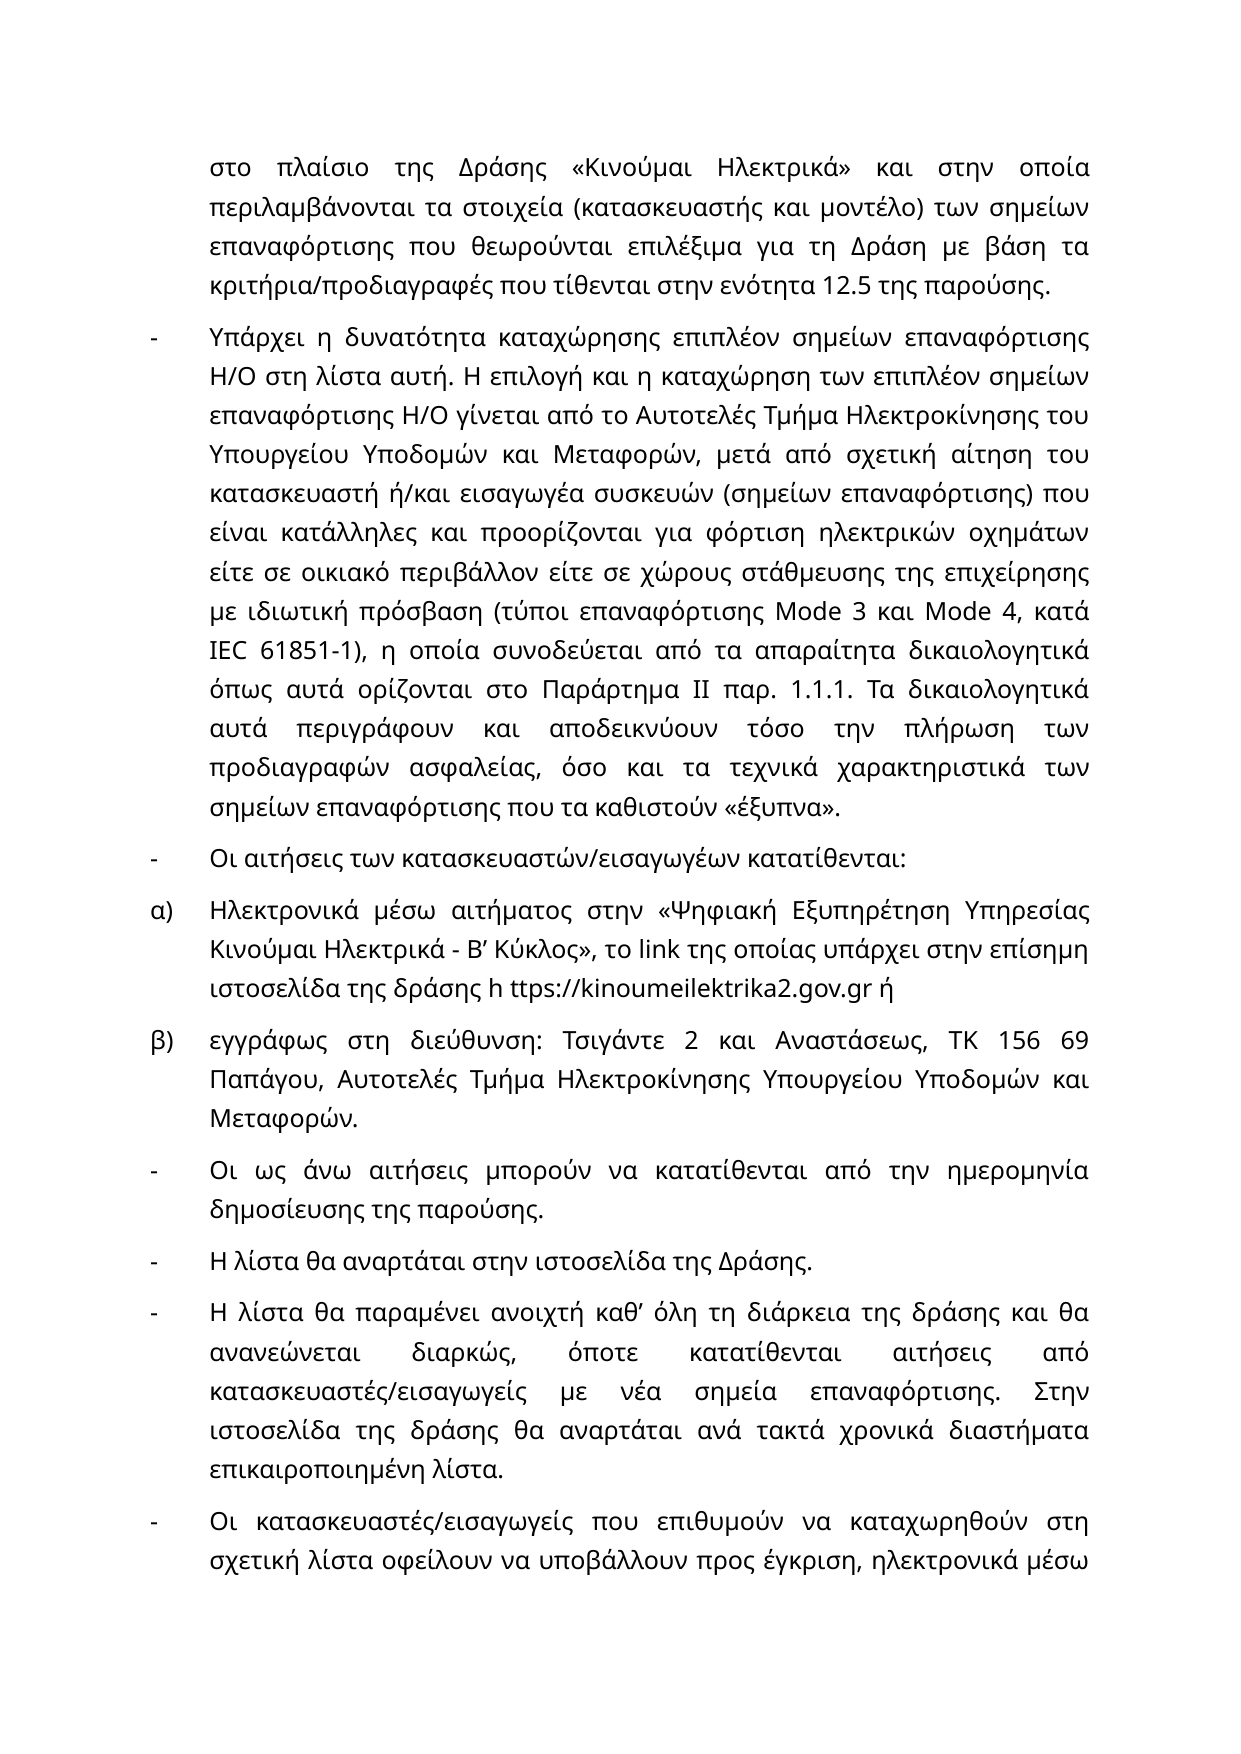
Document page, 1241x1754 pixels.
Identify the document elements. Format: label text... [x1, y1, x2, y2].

list - Οι ως άνω αιτήσεις μπορούν να κατατίθενται από την ημερομηνία δημοσίευσης της παρούσης. [150, 1152, 1090, 1226]
list β) εγγράφως στη διεύθυνση: Τσιγάντε 2 και Αναστάσεως, ΤΚ 156 69 Παπάγου, Αυτοτελές Τμήμα Ηλεκτροκίνησης Υπουργείου Υποδομών και Μεταφορών. [150, 1022, 1090, 1135]
list - Οι κατασκευαστές/εισαγωγείς που επιθυμούν να καταχωρηθούν στη σχετική λίστα οφείλουν να υποβάλλουν προς έγκριση, ηλεκτρονικά μέσω [150, 1503, 1090, 1577]
list στο πλαίσιο της Δράσης «Κινούμαι Ηλεκτρικά» και στην οποία περιλαμβάνονται τα στοιχεία (κατασκευαστής και μοντέλο) των σημείων επαναφόρτισης που θεωρούνται επιλέξιμα για τη Δράση με βάση τα κριτήρια/προδιαγραφές που τίθενται στην ενότητα 12.5 της παρούσης. [150, 150, 1090, 302]
list - Οι αιτήσεις των κατασκευαστών/εισαγωγέων κατατίθενται: [150, 841, 1090, 875]
list - Υπάρχει η δυνατότητα καταχώρησης επιπλέον σημείων επαναφόρτισης Η/Ο στη λίστα αυτή. Η επιλογή και η καταχώρηση των επιπλέον σημείων επαναφόρτισης Η/Ο γίνεται από το Αυτοτελές Τμήμα Ηλεκτροκίνησης του Υπουργείου Υποδομών και Μεταφορών, μετά από σχετική αίτηση του κατασκευαστή ή/και εισαγωγέα συσκευών (σημείων επαναφόρτισης) που είναι κατάλληλες και προορίζονται για φόρτιση ηλεκτρικών οχημάτων είτε σε οικιακό περιβάλλον είτε σε χώρους στάθμευσης της επιχείρησης με ιδιωτική πρόσβαση (τύποι επαναφόρτισης Μοde 3 και Mode 4, κατά IEC 61851-1), η οποία συνοδεύεται από τα απαραίτητα δικαιολογητικά όπως αυτά ορίζονται στο Παράρτημα ΙΙ παρ. 1.1.1. Τα δικαιολογητικά αυτά περιγράφουν και αποδεικνύουν τόσο την πλήρωση των προδιαγραφών ασφαλείας, όσο και τα τεχνικά χαρακτηριστικά των σημείων επαναφόρτισης που τα καθιστούν «έξυπνα». [150, 319, 1090, 823]
list - Η λίστα θα αναρτάται στην ιστοσελίδα της Δράσης. [150, 1243, 1090, 1277]
list α) Ηλεκτρονικά μέσω αιτήματος στην «Ψηφιακή Εξυπηρέτηση Υπηρεσίας Κινούμαι Ηλεκτρικά - Β’ Κύκλος», το link της οποίας υπάρχει στην επίσημη ιστοσελίδα της δράσης h ttps://kinoumeilektrika2.gov.gr ή [150, 892, 1090, 1005]
list - Η λίστα θα παραμένει ανοιχτή καθ’ όλη τη διάρκεια της δράσης και θα ανανεώνεται διαρκώς, όποτε κατατίθενται αιτήσεις από κατασκευαστές/εισαγωγείς με νέα σημεία επαναφόρτισης. Στην ιστοσελίδα της δράσης θα αναρτάται ανά τακτά χρονικά διαστήματα επικαιροποιημένη λίστα. [150, 1295, 1090, 1486]
